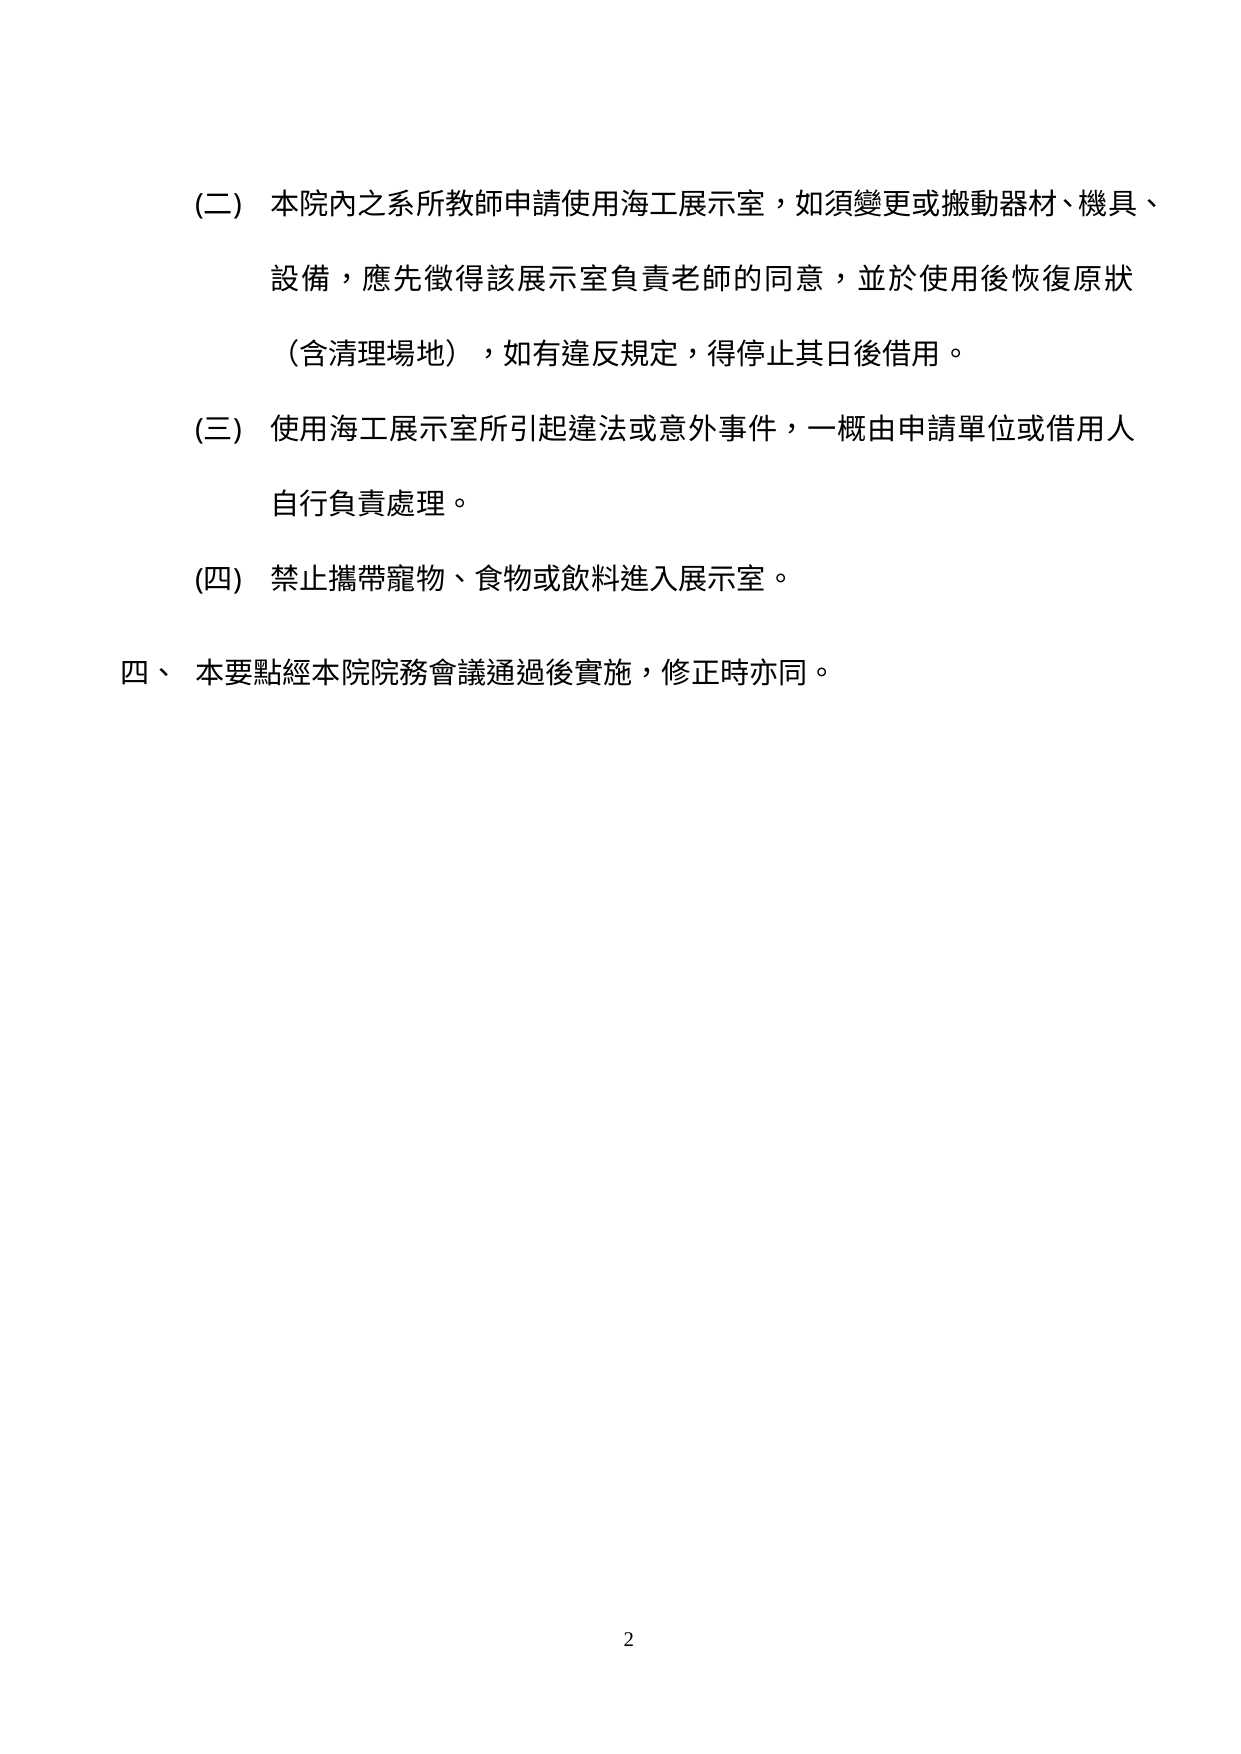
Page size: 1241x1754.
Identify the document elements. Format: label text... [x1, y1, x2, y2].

list 使用海工展示室所引起違法或意外事件，一概由申請單位或借用人自行負責處理。 [195, 389, 1137, 539]
list 本要點經本院院務會議通過後實施，修正時亦同。 [120, 633, 1137, 708]
list 禁止攜帶寵物、食物或飲料進入展示室。 [195, 539, 1137, 614]
list 本院內之系所教師申請使用海工展示室，如須變更或搬動器材、機具、設備，應先徵得該展示室負責老師的同意，並於使用後恢復原狀（含清理場地），如有違反規定，得停止其日後借用。 [195, 164, 1137, 389]
